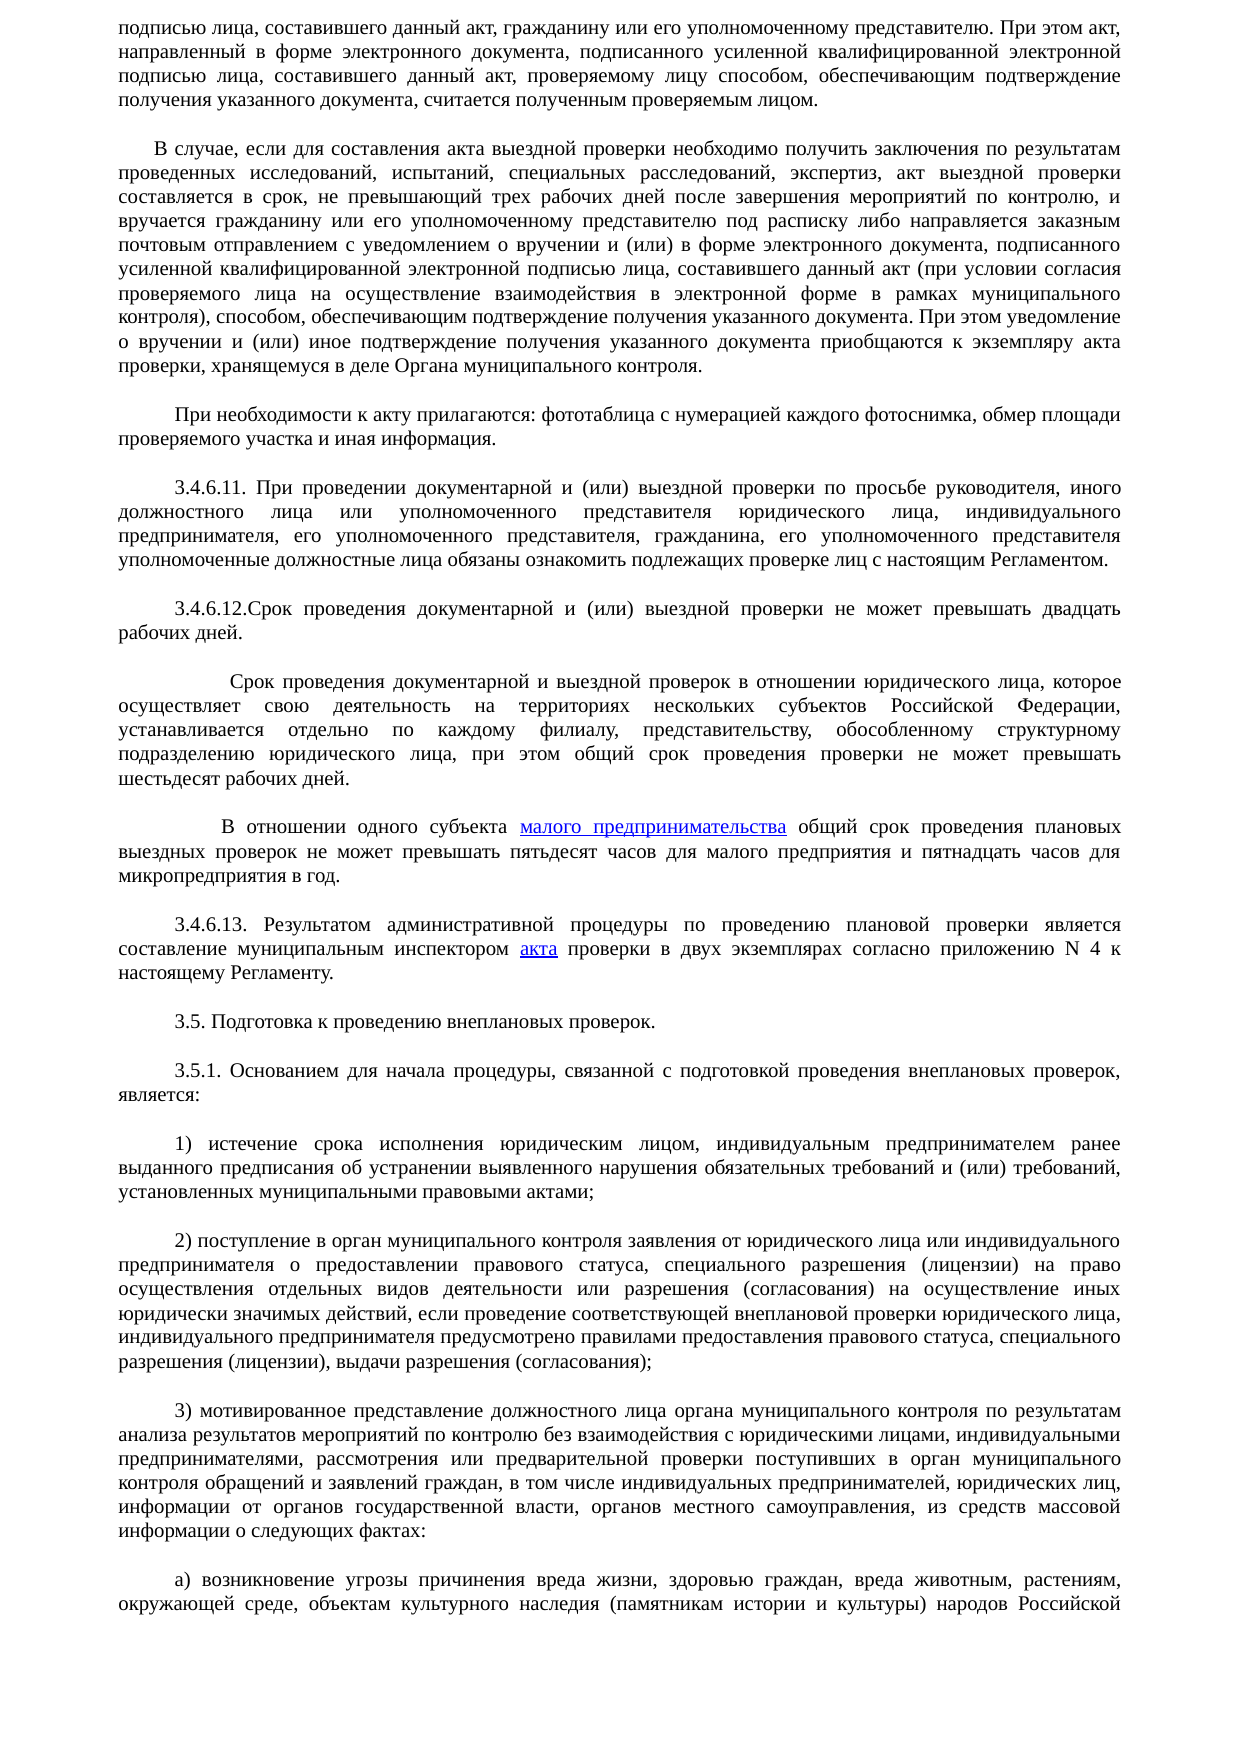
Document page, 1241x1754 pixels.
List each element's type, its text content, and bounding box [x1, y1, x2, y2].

text 3.4.6.11. При проведении документарной и (или) выездной проверки по просьбе руководителя, иного должностного лица или уполномоченного представителя юридического лица, индивидуального предпринимателя, его уполномоченного представителя, гражданина, его уполномоченного представителя уполномоченные должностные лица обязаны ознакомить подлежащих проверке лиц с настоящим Регламентом. [118, 475, 1122, 571]
text подписью лица, составившего данный акт, гражданину или его уполномоченному представителю. При этом акт, направленный в форме электронного документа, подписанного усиленной квалифицированной электронной подписью лица, составившего данный акт, проверяемому лицу способом, обеспечивающим подтверждение получения указанного документа, считается полученным проверяемым лицом. [118, 15, 1122, 111]
text а) возникновение угрозы причинения вреда жизни, здоровью граждан, вреда животным, растениям, окружающей среде, объектам культурного наследия (памятникам истории и культуры) народов Российской [118, 1567, 1122, 1615]
text 3.4.6.13. Результатом административной процедуры по проведению плановой проверки является составление муниципальным инспектором акта проверки в двух экземплярах согласно приложению N 4 к настоящему Регламенту. [118, 912, 1122, 984]
text 2) поступление в орган муниципального контроля заявления от юридического лица или индивидуального предпринимателя о предоставлении правового статуса, специального разрешения (лицензии) на право осуществления отдельных видов деятельности или разрешения (согласования) на осуществление иных юридически значимых действий, если проведение соответствующей внеплановой проверки юридического лица, индивидуального предпринимателя предусмотрено правилами предоставления правового статуса, специального разрешения (лицензии), выдачи разрешения (согласования); [118, 1228, 1122, 1373]
text При необходимости к акту прилагаются: фототаблица с нумерацией каждого фотоснимка, обмер площади проверяемого участка и иная информация. [118, 402, 1122, 450]
list Срок проведения документарной и (или) выездной проверки не может превышать двадцать рабочих дней. [118, 596, 1122, 644]
text В отношении одного субъекта малого предпринимательства общий срок проведения плановых выездных проверок не может превышать пятьдесят часов для малого предприятия и пятнадцать часов для микропредприятия в год. [118, 814, 1122, 887]
text В случае, если для составления акта выездной проверки необходимо получить заключения по результатам проведенных исследований, испытаний, специальных расследований, экспертиз, акт выездной проверки составляется в срок, не превышающий трех рабочих дней после завершения мероприятий по контролю, и вручается гражданину или его уполномоченному представителю под расписку либо направляется заказным почтовым отправлением с уведомлением о вручении и (или) в форме электронного документа, подписанного усиленной квалифицированной электронной подписью лица, составившего данный акт (при условии согласия проверяемого лица на осуществление взаимодействия в электронной форме в рамках муниципального контроля), способом, обеспечивающим подтверждение получения указанного документа. При этом уведомление о вручении и (или) иное подтверждение получения указанного документа приобщаются к экземпляру акта проверки, хранящемуся в деле Органа муниципального контроля. [118, 136, 1122, 377]
text Срок проведения документарной и выездной проверок в отношении юридического лица, которое осуществляет свою деятельность на территориях нескольких субъектов Российской Федерации, устанавливается отдельно по каждому филиалу, представительству, обособленному структурному подразделению юридического лица, при этом общий срок проведения проверки не может превышать шестьдесят рабочих дней. [118, 669, 1122, 789]
text 1) истечение срока исполнения юридическим лицом, индивидуальным предпринимателем ранее выданного предписания об устранении выявленного нарушения обязательных требований и (или) требований, установленных муниципальными правовыми актами; [118, 1131, 1122, 1203]
text 3) мотивированное представление должностного лица органа муниципального контроля по результатам анализа результатов мероприятий по контролю без взаимодействия с юридическими лицами, индивидуальными предпринимателями, рассмотрения или предварительной проверки поступивших в орган муниципального контроля обращений и заявлений граждан, в том числе индивидуальных предпринимателей, юридических лиц, информации от органов государственной власти, органов местного самоуправления, из средств массовой информации о следующих фактах: [118, 1398, 1122, 1542]
text 3.5. Подготовка к проведению внеплановых проверок. [118, 1009, 1122, 1033]
text 3.5.1. Основанием для начала процедуры, связанной с подготовкой проведения внеплановых проверок, является: [118, 1058, 1122, 1106]
